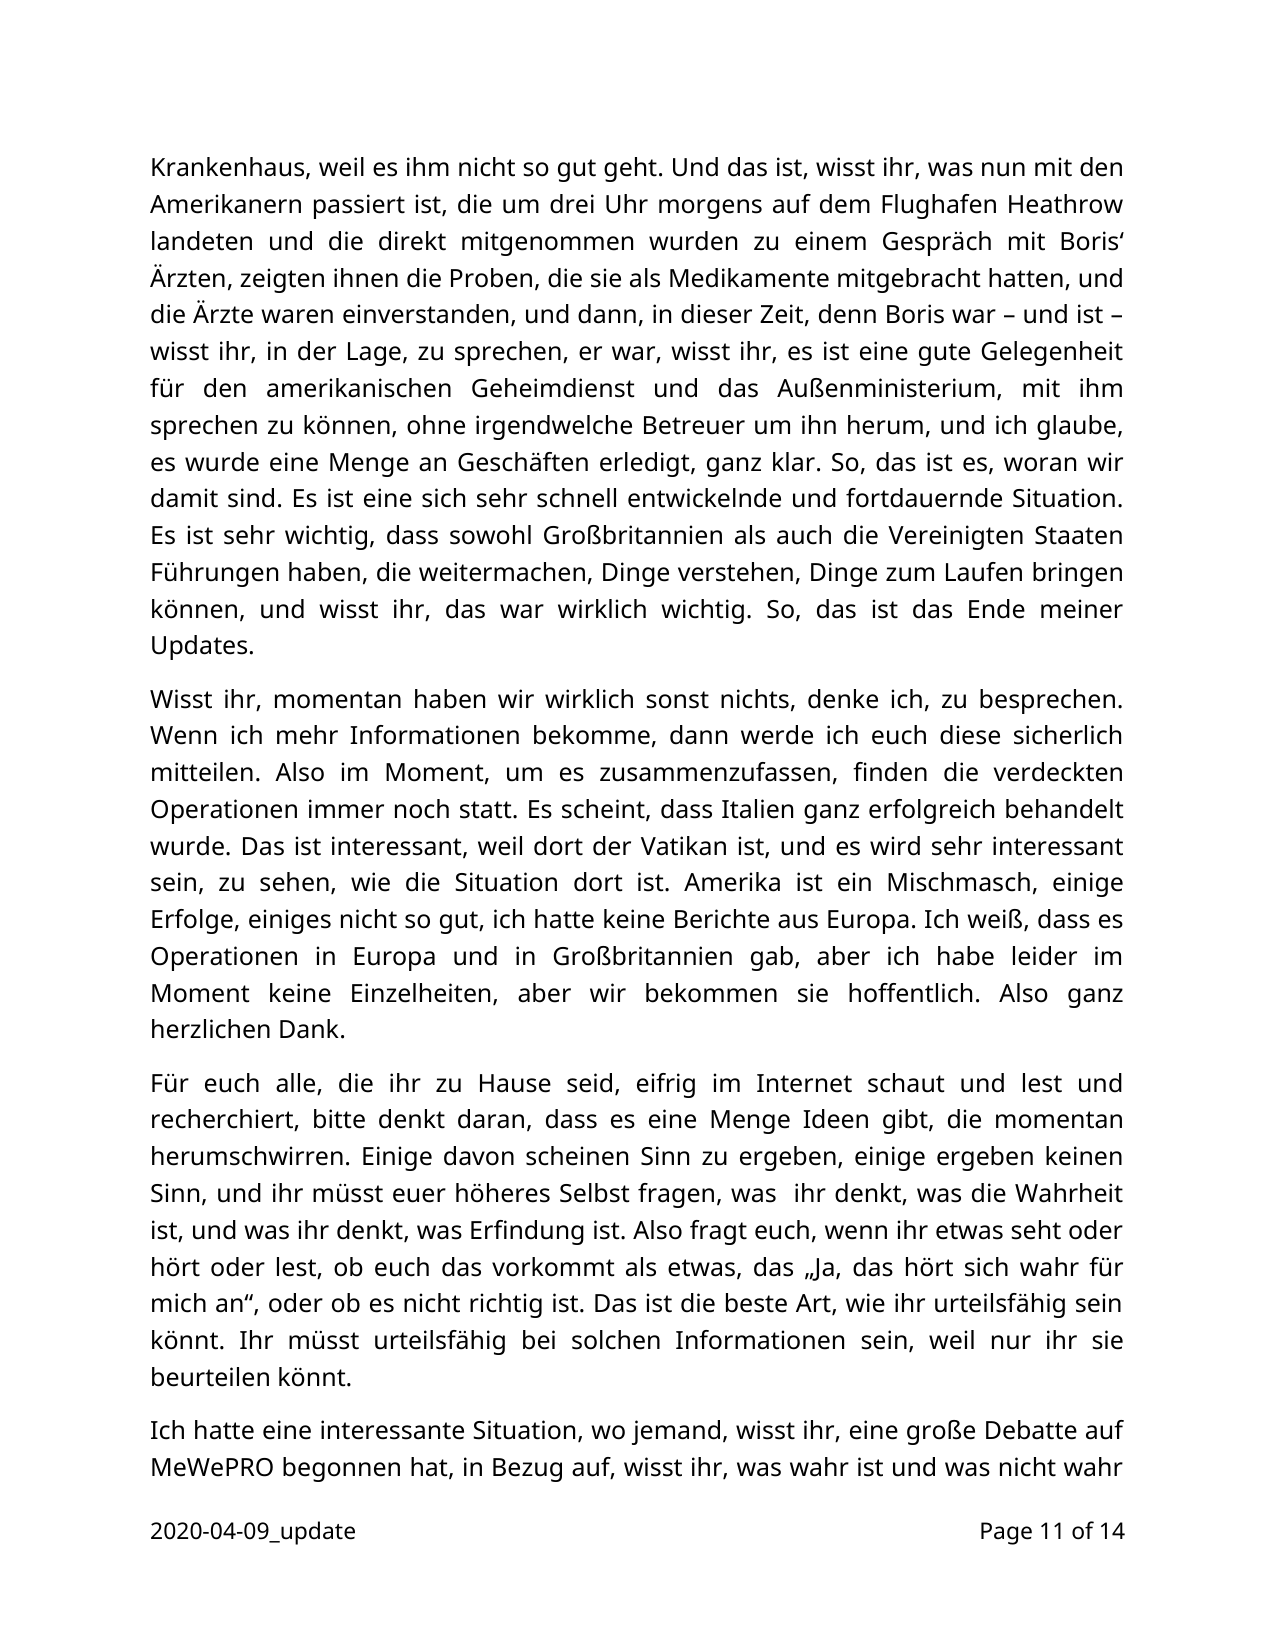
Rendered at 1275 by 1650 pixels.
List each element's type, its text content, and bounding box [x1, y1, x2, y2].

text Krankenhaus, weil es ihm nicht so gut geht. Und das ist, wisst ihr, was nun mit den Amerikanern passiert ist, die um drei Uhr morgens auf dem Flughafen Heathrow landeten und die direkt mitgenommen wurden zu einem Gespräch mit Boris‘ Ärzten, zeigten ihnen die Proben, die sie als Medikamente mitgebracht hatten, und die Ärzte waren einverstanden, und dann, in dieser Zeit, denn Boris war – und ist – wisst ihr, in der Lage, zu sprechen, er war, wisst ihr, es ist eine gute Gelegenheit für den amerikanischen Geheimdienst und das Außenministerium, mit ihm sprechen zu können, ohne irgendwelche Betreuer um ihn herum, und ich glaube, es wurde eine Menge an Geschäften erledigt, ganz klar. So, das ist es, woran wir damit sind. Es ist eine sich sehr schnell entwickelnde und fortdauernde Situation. Es ist sehr wichtig, dass sowohl Großbritannien als auch die Vereinigten Staaten Führungen haben, die weitermachen, Dinge verstehen, Dinge zum Laufen bringen können, und wisst ihr, das war wirklich wichtig. So, das ist das Ende meiner Updates. [150, 150, 1125, 662]
text Ich hatte eine interessante Situation, wo jemand, wisst ihr, eine große Debatte auf MeWePRO begonnen hat, in Bezug auf, wisst ihr, was wahr ist und was nicht wahr [150, 1413, 1125, 1484]
text Wisst ihr, momentan haben wir wirklich sonst nichts, denke ich, zu besprechen. Wenn ich mehr Informationen bekomme, dann werde ich euch diese sicherlich mitteilen. Also im Moment, um es zusammenzufassen, finden die verdeckten Operationen immer noch statt. Es scheint, dass Italien ganz erfolgreich behandelt wurde. Das ist interessant, weil dort der Vatikan ist, und es wird sehr interessant sein, zu sehen, wie die Situation dort ist. Amerika ist ein Mischmasch, einige Erfolge, einiges nicht so gut, ich hatte keine Berichte aus Europa. Ich weiß, dass es Operationen in Europa und in Großbritannien gab, aber ich habe leider im Moment keine Einzelheiten, aber wir bekommen sie hoffentlich. Also ganz herzlichen Dank. [150, 681, 1125, 1046]
text Für euch alle, die ihr zu Hause seid, eifrig im Internet schaut und lest und recherchiert, bitte denkt daran, dass es eine Menge Ideen gibt, die momentan herumschwirren. Einige davon scheinen Sinn zu ergeben, einige ergeben keinen Sinn, und ihr müsst euer höheres Selbst fragen, was ihr denkt, was die Wahrheit ist, und was ihr denkt, was Erfindung ist. Also fragt euch, wenn ihr etwas seht oder hört oder lest, ob euch das vorkommt als etwas, das „Ja, das hört sich wahr für mich an“, oder ob es nicht richtig ist. Das ist die beste Art, wie ihr urteilsfähig sein könnt. Ihr müsst urteilsfähig bei solchen Informationen sein, weil nur ihr sie beurteilen könnt. [150, 1065, 1125, 1394]
